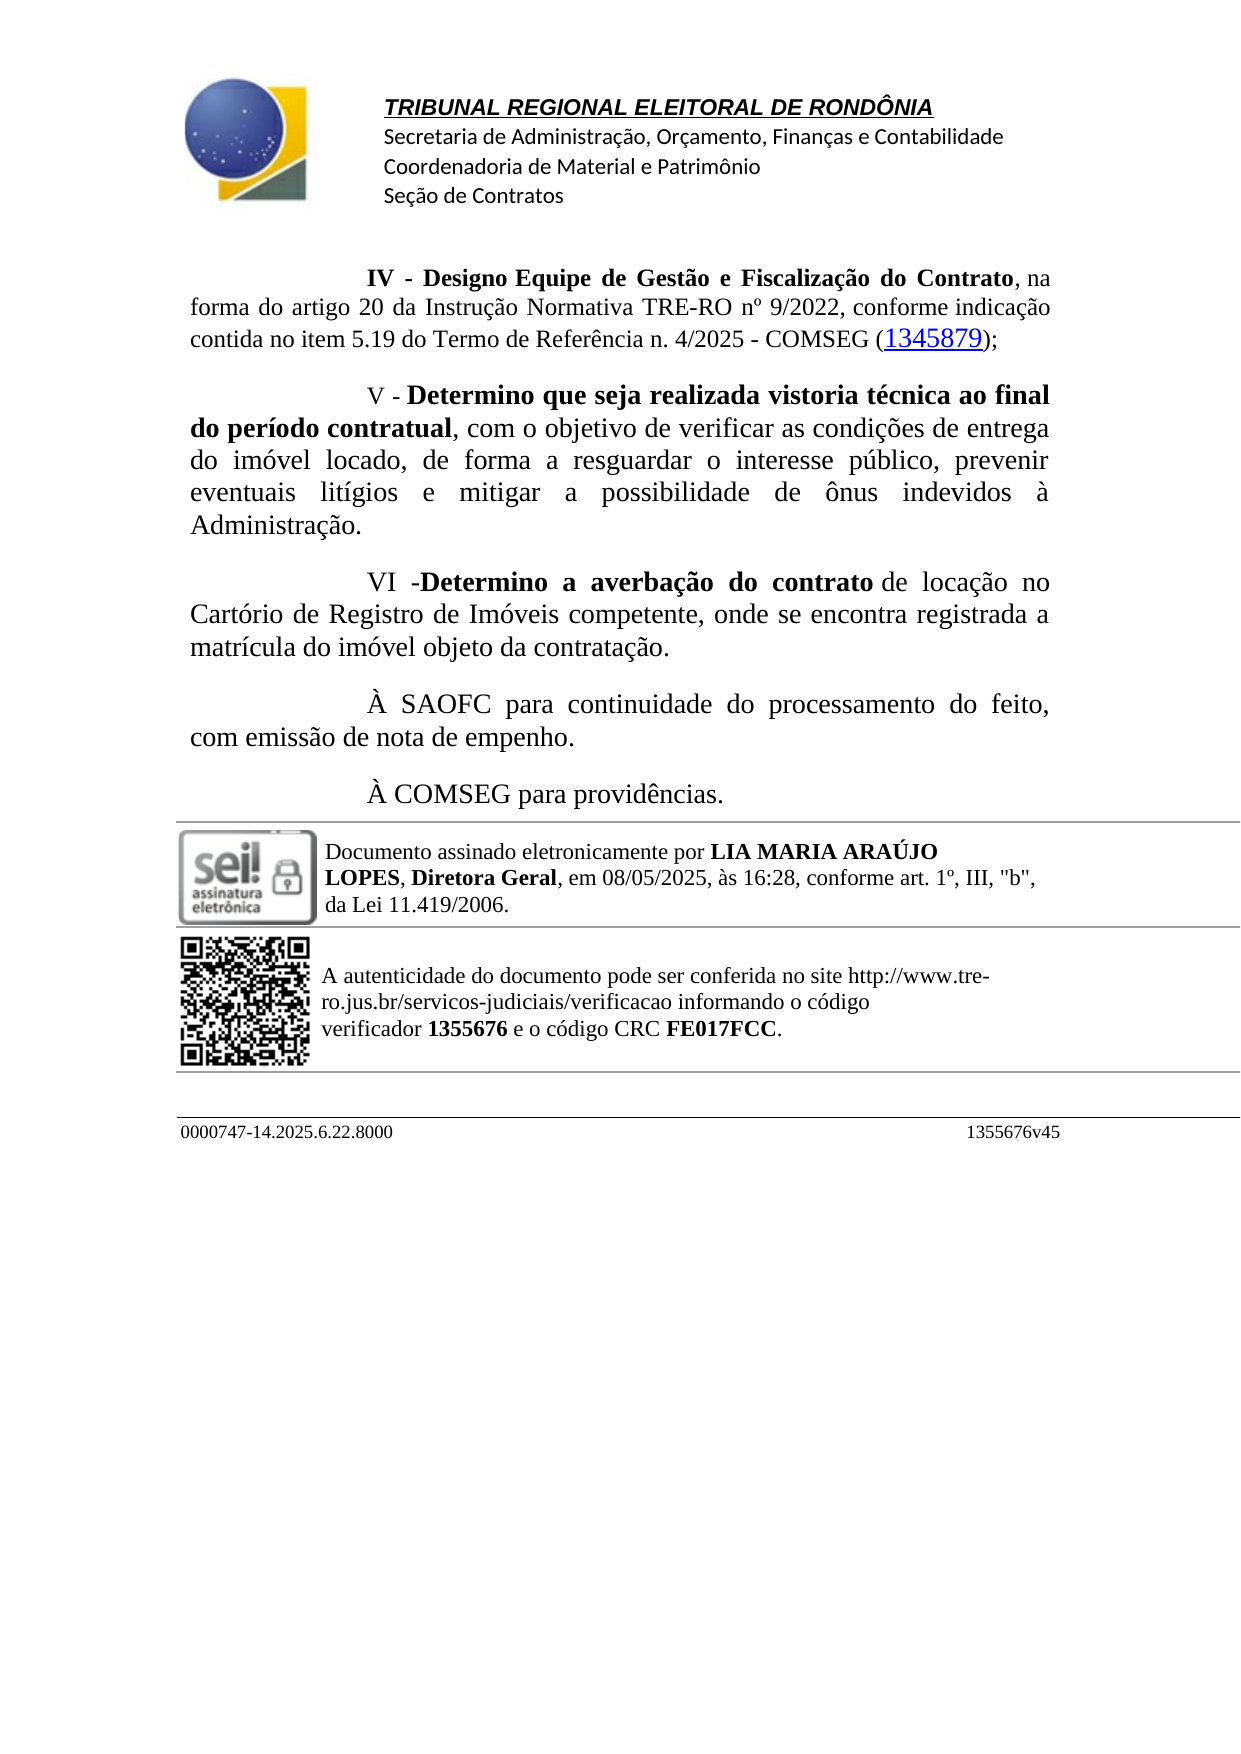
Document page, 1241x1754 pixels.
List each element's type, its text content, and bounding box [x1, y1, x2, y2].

table_header Documento assinado eletronicamente por LIA MARIA ARAÚJO LOPES, Diretora Geral, em 08/05/2025, às 16:28, conforme art. 1º, III, "b", da Lei 11.419/2006. [323, 829, 1063, 926]
text V - Determino que seja realizada vistoria técnica ao final do período contratual, com o objetivo de verificar as condições de entrega do imóvel locado, de forma a resguardar o interesse público, prevenir eventuais litígios e mitigar a possibilidade de ônus indevidos à Administração. [190, 378, 1051, 540]
text IV - Designo Equipe de Gestão e Fiscalização do Contrato, na forma do artigo 20 da Instrução Normativa TRE-RO nº 9/2022, conforme indicação contida no item 5.19 do Termo de Referência n. 4/2025 - COMSEG (1345879); [190, 260, 1051, 353]
table_header 0000747-14.2025.6.22.8000 [177, 1118, 620, 1145]
table_header 1355676v45 [620, 1118, 1063, 1145]
table_header [177, 933, 319, 1070]
table_header A autenticidade do documento pode ser conferida no site http://www.tre-ro.jus.br/servicos-judiciais/verificacao informando o código verificador 1355676 e o código CRC FE017FCC. [319, 933, 1063, 1070]
text VI -Determino a averbação do contrato de locação no Cartório de Registro de Imóveis competente, onde se encontra registrada a matrícula do imóvel objeto da contratação. [190, 565, 1051, 662]
text À SAOFC para continuidade do processamento do feito, com emissão de nota de empenho. [190, 687, 1051, 752]
table_header [177, 829, 323, 926]
text À COMSEG para providências. [190, 777, 1051, 809]
